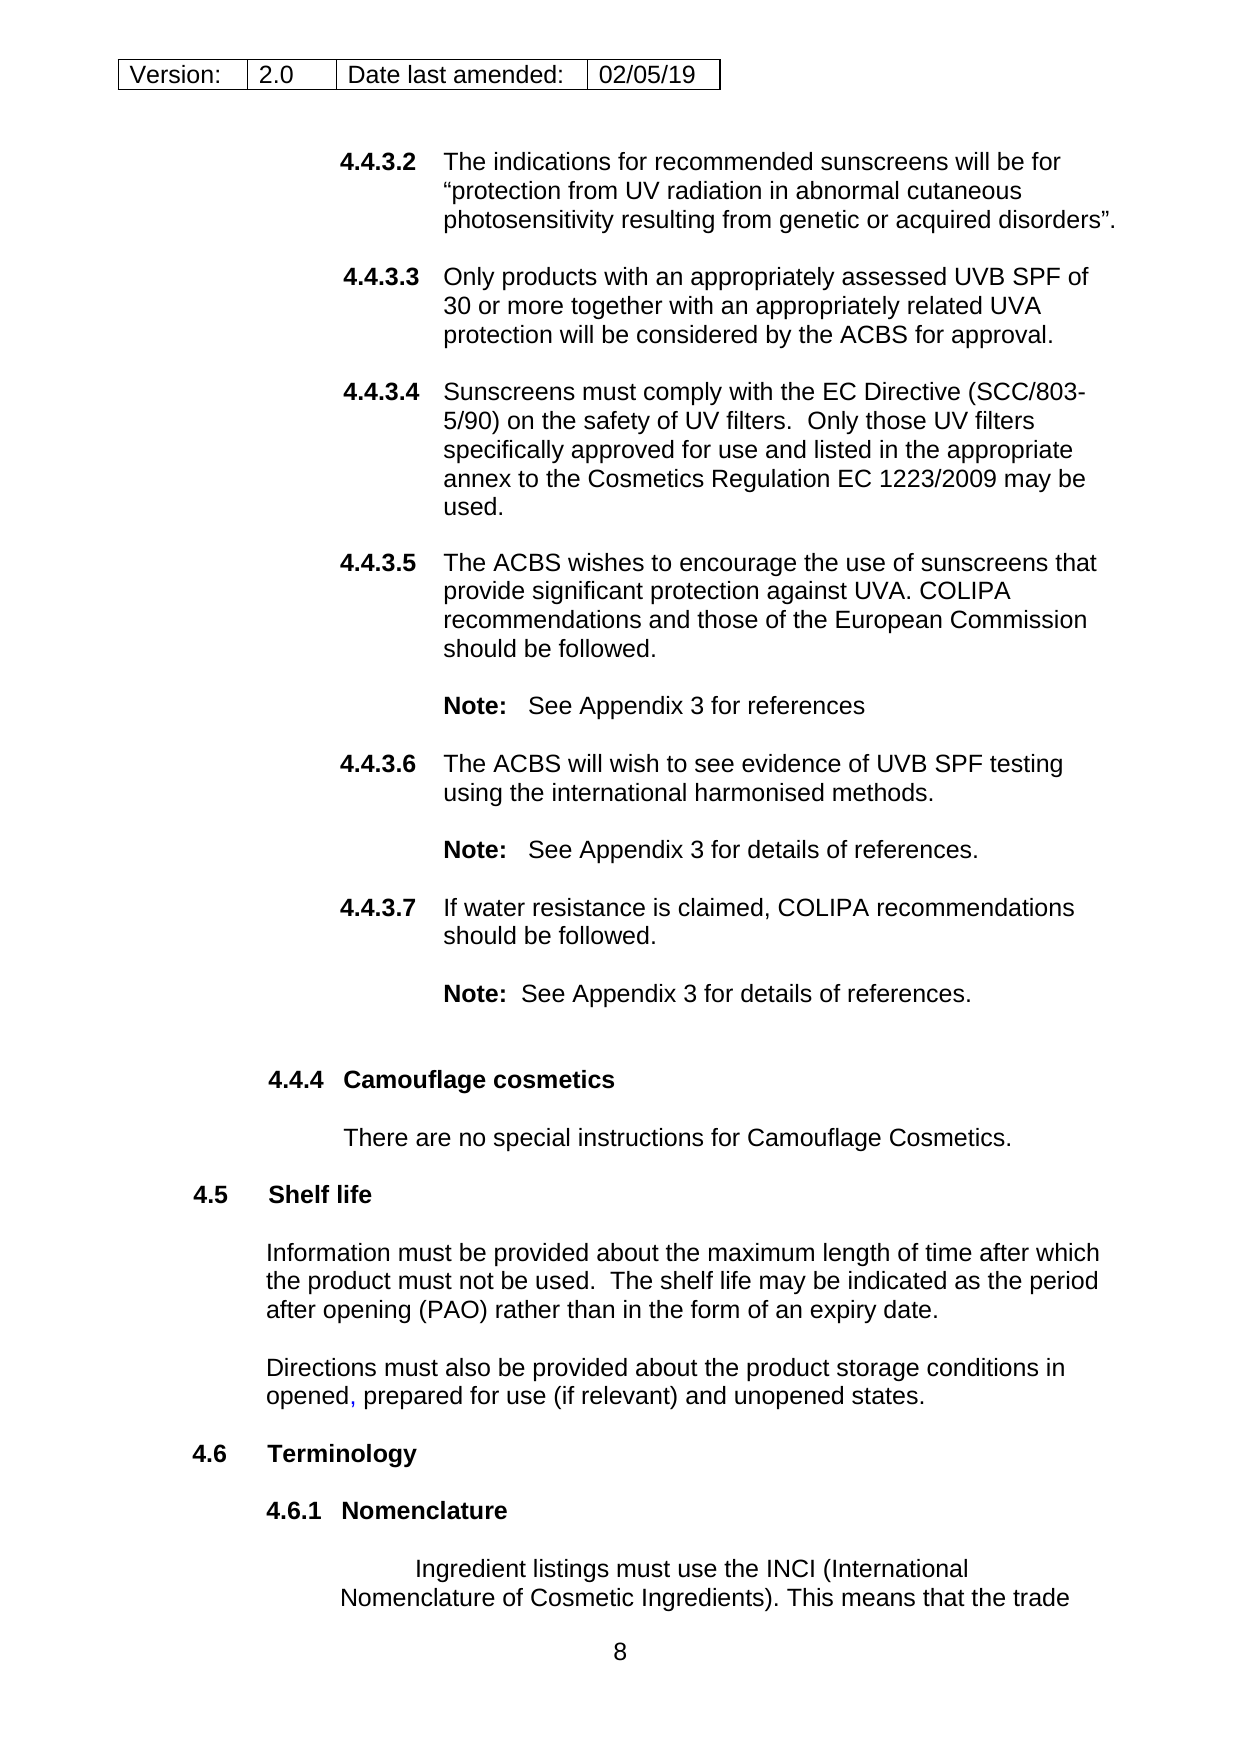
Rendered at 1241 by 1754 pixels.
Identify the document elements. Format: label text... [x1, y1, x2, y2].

text 4.6 Terminology [192, 1439, 1122, 1467]
text There are no special instructions for Camouflage Cosmetics. [343, 1122, 1122, 1151]
list Camouflage cosmetics [268, 1065, 1122, 1094]
text 4.4.3.6 The ACBS will wish to see evidence of UVB SPF testing using the international harmonised methods. [340, 749, 1122, 806]
text Directions must also be provided about the product storage conditions in opened, prepared for use (if relevant) and unopened states. [266, 1352, 1122, 1410]
text Note: See Appendix 3 for details of references. [118, 979, 1122, 1007]
text 4.4.3.4 Sunscreens must comply with the EC Directive (SCC/803-5/90) on the safety of UV filters. Only those UV filters specifically approved for use and listed in the appropriate annex to the Cosmetics Regulation EC 1223/2009 may be used. [343, 377, 1122, 521]
text Ingredient listings must use the INCI (International Nomenclature of Cosmetic Ingredients). This means that the trade [340, 1554, 1122, 1611]
text Note: See Appendix 3 for details of references. [343, 835, 1152, 864]
text 4.5 Shelf life [118, 1180, 1122, 1209]
text 4.4.3.7 If water resistance is claimed, COLIPA recommendations should be followed. [340, 892, 1122, 950]
text 4.4.3.5 The ACBS wishes to encourage the use of sunscreens that provide significant protection against UVA. COLIPA recommendations and those of the European Commission should be followed. [340, 547, 1122, 662]
text 4.6.1 Nomenclature [266, 1496, 1122, 1525]
text 4.4.3.2 The indications for recommended sunscreens will be for “protection from UV radiation in abnormal cutaneous photosensitivity resulting from genetic or acquired disorders”. [340, 147, 1122, 234]
text 4.4.3.3 Only products with an appropriately assessed UVB SPF of 30 or more together with an appropriately related UVA protection will be considered by the ACBS for approval. [343, 262, 1122, 349]
text Information must be provided about the maximum length of time after which the product must not be used. The shelf life may be indicated as the period after opening (PAO) rather than in the form of an expiry date. [266, 1237, 1122, 1324]
text Note: See Appendix 3 for references [340, 691, 1122, 720]
